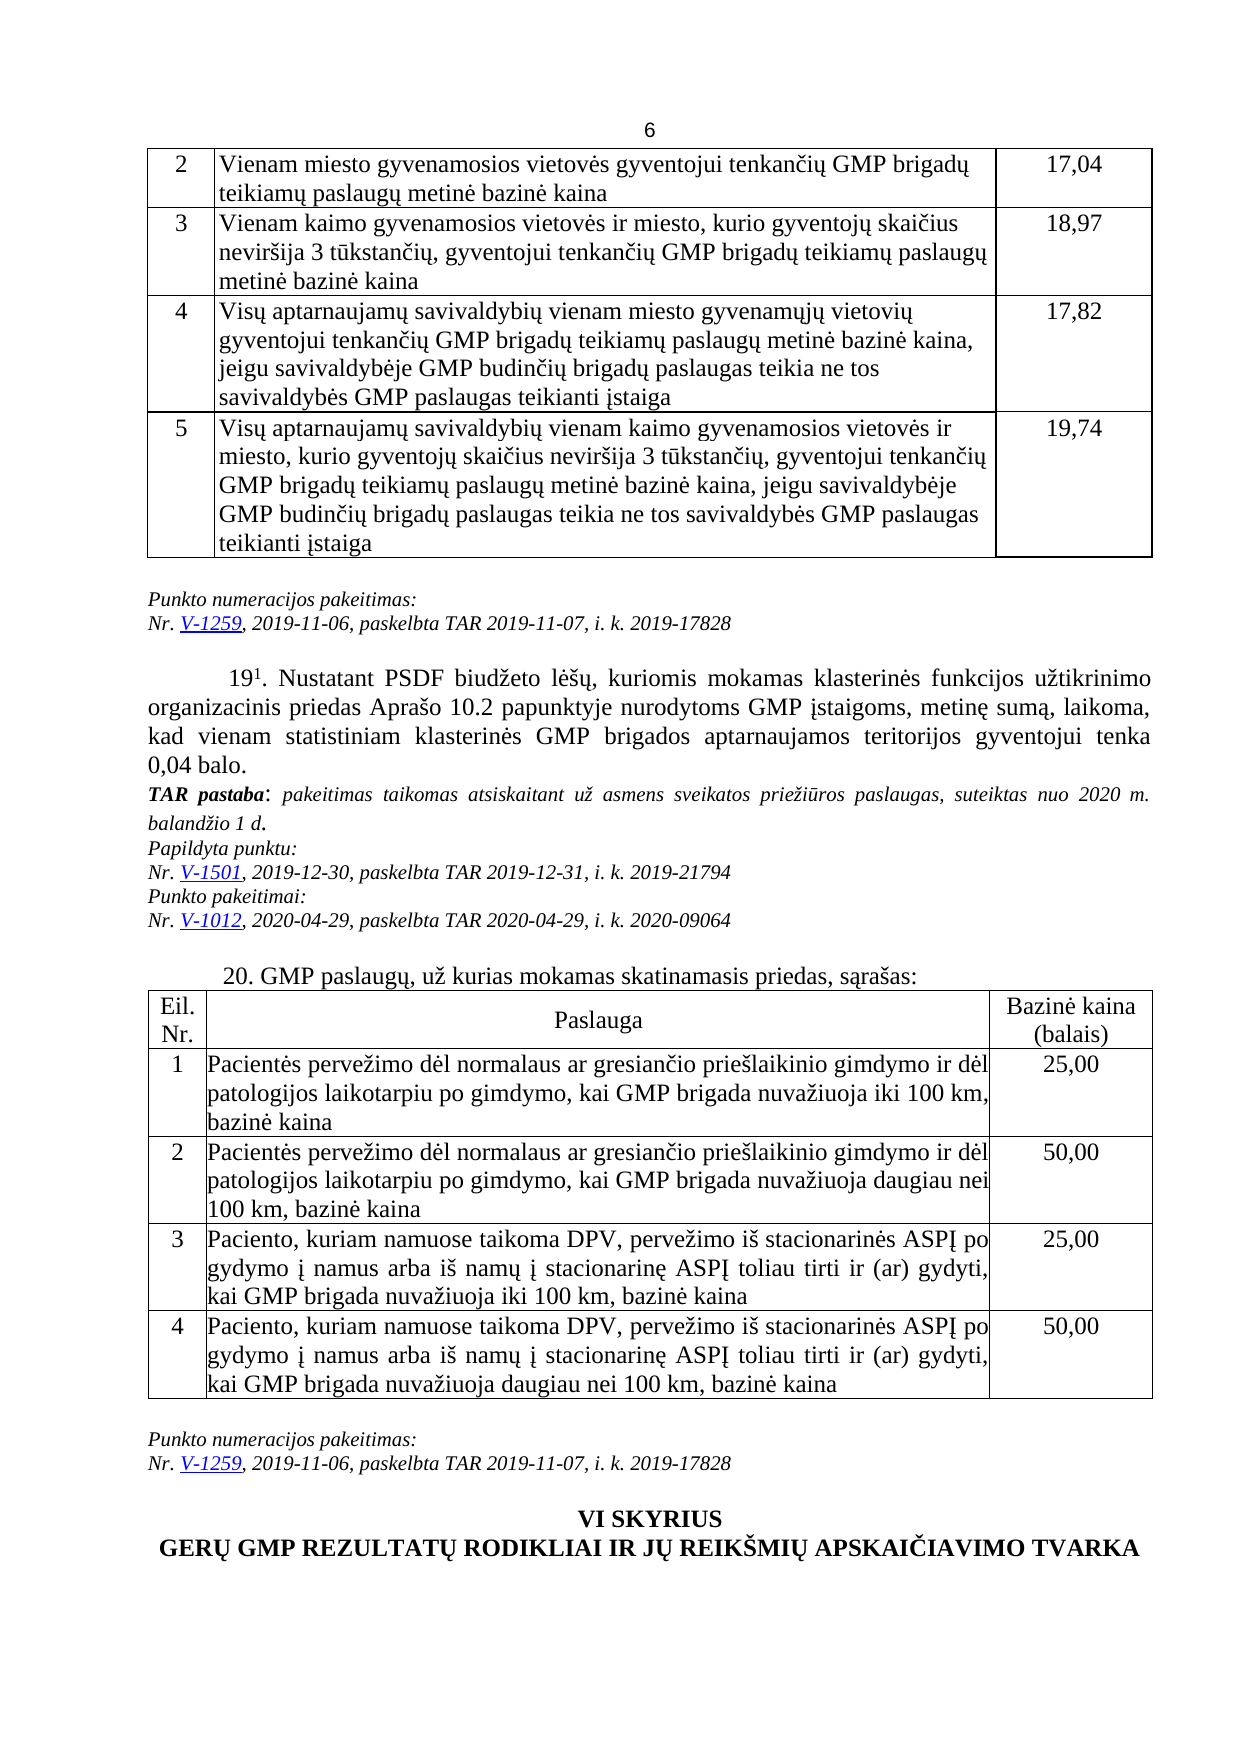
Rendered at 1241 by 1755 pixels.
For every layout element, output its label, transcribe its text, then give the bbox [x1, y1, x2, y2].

text 20. GMP paslaugų, už kurias mokamas skatinamasis priedas, sąrašas: [148, 961, 1152, 990]
text Punkto numeracijos pakeitimas: [148, 587, 1152, 611]
table_cell 19,74 [997, 412, 1151, 556]
table_cell 17,04 [997, 149, 1151, 207]
table_cell 50,00 [990, 1137, 1152, 1223]
table_cell Paciento, kuriam namuose taikoma DPV, pervežimo iš stacionarinės ASPĮ po gydymo į namus arba iš namų į stacionarinę ASPĮ toliau tirti ir (ar) gydyti, kai GMP brigada nuvažiuoja daugiau nei 100 km, bazinė kaina [207, 1311, 989, 1397]
text Nr. V-1501, 2019-12-30, paskelbta TAR 2019-12-31, i. k. 2019-21794 [148, 860, 1152, 884]
text Nr. V-1012, 2020-04-29, paskelbta TAR 2020-04-29, i. k. 2020-09064 [148, 908, 1152, 932]
table_header Paslauga [207, 991, 989, 1048]
text Punkto numeracijos pakeitimas: [148, 1427, 1152, 1451]
table_cell 25,00 [990, 1049, 1152, 1136]
table_cell 18,97 [997, 208, 1151, 294]
table_cell 25,00 [990, 1224, 1152, 1310]
table_cell 2 [148, 149, 214, 207]
text 191. Nustatant PSDF biudžeto lėšų, kuriomis mokamas klasterinės funkcijos užtikrinimo organizacinis priedas Aprašo 10.2 papunktyje nurodytoms GMP įstaigoms, metinę sumą, laikoma, kad vienam statistiniam klasterinės GMP brigados aptarnaujamos teritorijos gyventojui tenka 0,04 balo. [148, 663, 1152, 778]
table_cell Vienam miesto gyvenamosios vietovės gyventojui tenkančių GMP brigadų teikiamų paslaugų metinė bazinė kaina [215, 149, 995, 207]
table_cell 3 [149, 1224, 206, 1310]
table_cell Pacientės pervežimo dėl normalaus ar gresiančio priešlaikinio gimdymo ir dėl patologijos laikotarpiu po gimdymo, kai GMP brigada nuvažiuoja daugiau nei 100 km, bazinė kaina [207, 1137, 989, 1223]
table_header Bazinė kaina (balais) [990, 991, 1152, 1048]
text Punkto pakeitimai: [148, 884, 1152, 908]
table_cell 3 [148, 208, 214, 294]
text Papildyta punktu: [148, 836, 1152, 860]
table_header Eil. Nr. [149, 991, 206, 1048]
table_cell Visų aptarnaujamų savivaldybių vienam miesto gyvenamųjų vietovių gyventojui tenkančių GMP brigadų teikiamų paslaugų metinė bazinė kaina, jeigu savivaldybėje GMP budinčių brigadų paslaugas teikia ne tos savivaldybės GMP paslaugas teikianti įstaiga [215, 296, 995, 411]
table_cell 5 [148, 413, 214, 556]
table_cell Paciento, kuriam namuose taikoma DPV, pervežimo iš stacionarinės ASPĮ po gydymo į namus arba iš namų į stacionarinę ASPĮ toliau tirti ir (ar) gydyti, kai GMP brigada nuvažiuoja iki 100 km, bazinė kaina [207, 1224, 989, 1310]
table_cell Pacientės pervežimo dėl normalaus ar gresiančio priešlaikinio gimdymo ir dėl patologijos laikotarpiu po gimdymo, kai GMP brigada nuvažiuoja iki 100 km, bazinė kaina [207, 1049, 989, 1136]
text TAR pastaba: pakeitimas taikomas atsiskaitant už asmens sveikatos priežiūros paslaugas, suteiktas nuo 2020 m. balandžio 1 d. [148, 778, 1152, 836]
table_cell 1 [149, 1049, 206, 1136]
table_cell 17,82 [997, 296, 1151, 411]
table_cell 4 [149, 1311, 206, 1397]
table_cell 50,00 [990, 1311, 1152, 1397]
table_cell 2 [149, 1137, 206, 1223]
table_cell 4 [148, 296, 214, 411]
text GERŲ GMP REZULTATŲ RODIKLIAI IR JŲ REIKŠMIŲ APSKAIČIAVIMO TVARKA [148, 1533, 1152, 1562]
text Nr. V-1259, 2019-11-06, paskelbta TAR 2019-11-07, i. k. 2019-17828 [148, 611, 1152, 635]
text VI SKYRIUS [148, 1504, 1152, 1533]
table_cell Vienam kaimo gyvenamosios vietovės ir miesto, kurio gyventojų skaičius neviršija 3 tūkstančių, gyventojui tenkančių GMP brigadų teikiamų paslaugų metinė bazinė kaina [215, 208, 995, 294]
table_cell Visų aptarnaujamų savivaldybių vienam kaimo gyvenamosios vietovės ir miesto, kurio gyventojų skaičius neviršija 3 tūkstančių, gyventojui tenkančių GMP brigadų teikiamų paslaugų metinė bazinė kaina, jeigu savivaldybėje GMP budinčių brigadų paslaugas teikia ne tos savivaldybės GMP paslaugas teikianti įstaiga [215, 413, 995, 556]
text Nr. V-1259, 2019-11-06, paskelbta TAR 2019-11-07, i. k. 2019-17828 [148, 1451, 1152, 1475]
